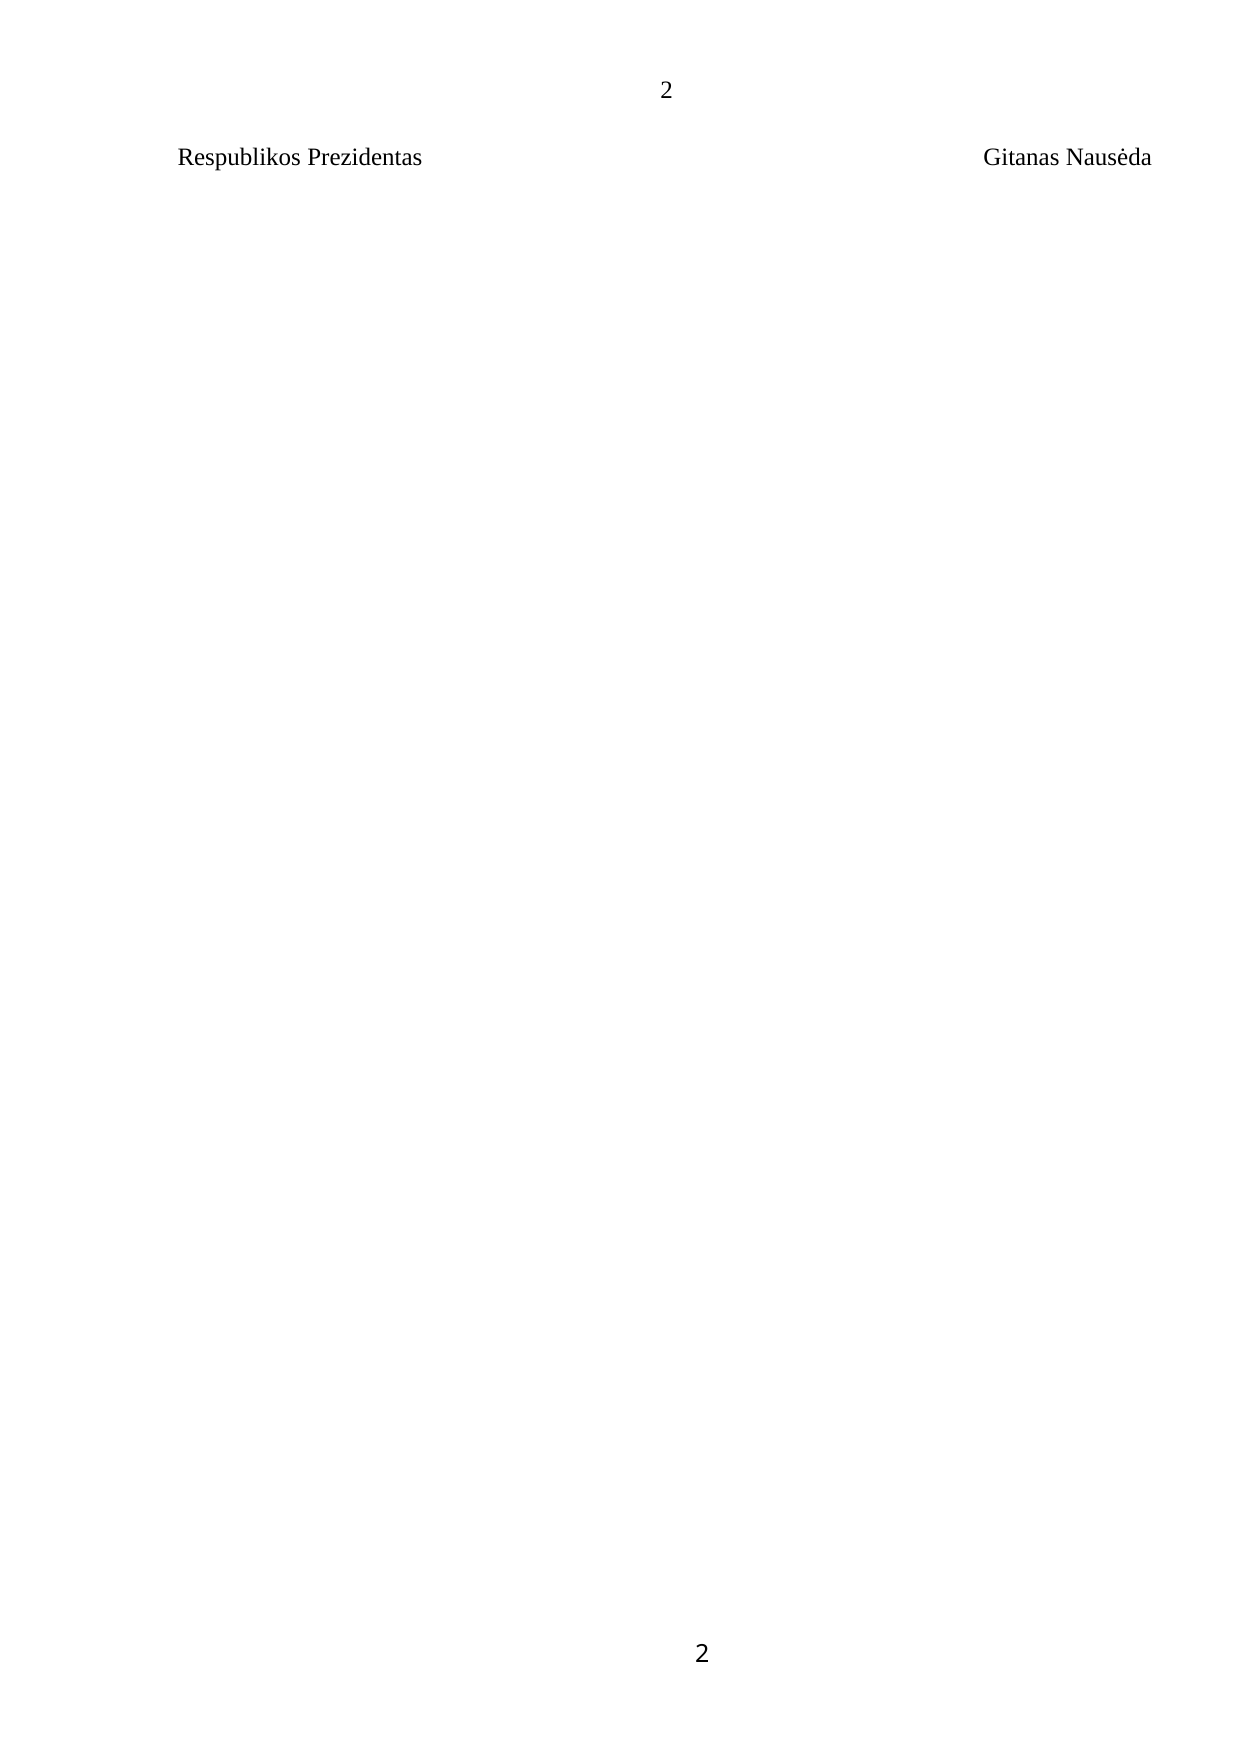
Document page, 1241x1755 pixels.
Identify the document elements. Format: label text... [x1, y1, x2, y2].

text Respublikos Prezidentas Gitanas Nausėda [177, 142, 1152, 171]
